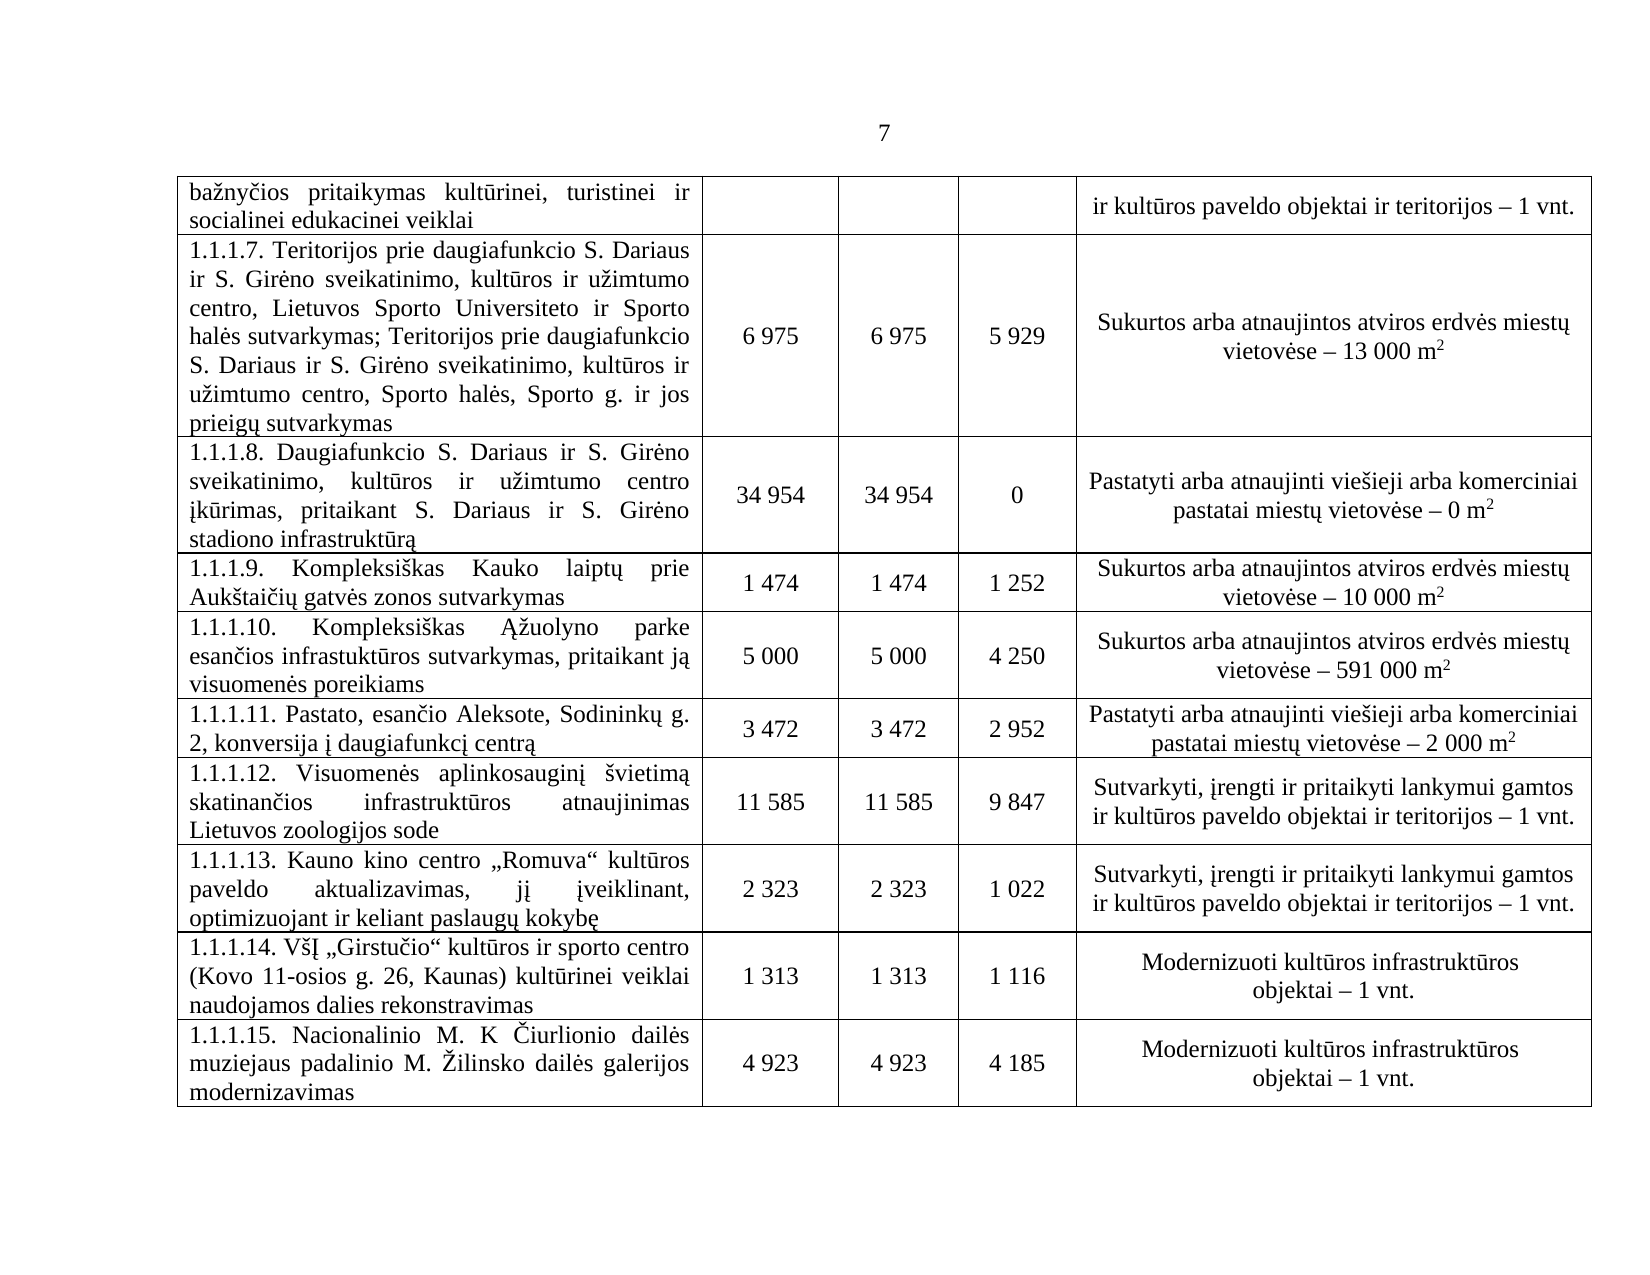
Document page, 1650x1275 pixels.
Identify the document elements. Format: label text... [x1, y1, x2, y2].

table_cell 1 022 [959, 845, 1076, 931]
table_cell 2 323 [703, 845, 838, 931]
table_cell Modernizuoti kultūros infrastruktūros objektai – 1 vnt. [1077, 1020, 1591, 1106]
table_cell 1.1.1.11. Pastato, esančio Aleksote, Sodininkų g. 2, konversija į daugiafunkcį centrą [178, 699, 702, 757]
table_cell 1.1.1.12. Visuomenės aplinkosauginį švietimą skatinančios infrastruktūros atnaujinimas Lietuvos zoologijos sode [178, 758, 702, 844]
table_cell 1.1.1.7. Teritorijos prie daugiafunkcio S. Dariaus ir S. Girėno sveikatinimo, kultūros ir užimtumo centro, Lietuvos Sporto Universiteto ir Sporto halės sutvarkymas; Teritorijos prie daugiafunkcio S. Dariaus ir S. Girėno sveikatinimo, kultūros ir užimtumo centro, Sporto halės, Sporto g. ir jos prieigų sutvarkymas [178, 235, 702, 436]
table_cell 3 472 [703, 699, 838, 757]
table_cell 5 000 [839, 612, 958, 698]
table_cell Pastatyti arba atnaujinti viešieji arba komerciniai pastatai miestų vietovėse – 2 000 m2 [1077, 699, 1591, 757]
table_cell 1.1.1.8. Daugiafunkcio S. Dariaus ir S. Girėno sveikatinimo, kultūros ir užimtumo centro įkūrimas, pritaikant S. Dariaus ir S. Girėno stadiono infrastruktūrą [178, 437, 702, 552]
table_cell 11 585 [703, 758, 838, 844]
table_cell 11 585 [839, 758, 958, 844]
table_cell 0 [959, 437, 1076, 552]
table_cell 3 472 [839, 699, 958, 757]
table_cell 1 474 [703, 554, 838, 611]
table_cell [959, 177, 1076, 234]
table_cell 1.1.1.10. Kompleksiškas Ąžuolyno parke esančios infrastuktūros sutvarkymas, pritaikant ją visuomenės poreikiams [178, 612, 702, 698]
table_cell 4 923 [839, 1020, 958, 1106]
table_cell Modernizuoti kultūros infrastruktūros objektai – 1 vnt. [1077, 933, 1591, 1019]
table_cell 1 313 [839, 933, 958, 1019]
table_cell Sukurtos arba atnaujintos atviros erdvės miestų vietovėse – 591 000 m2 [1077, 612, 1591, 698]
table_cell bažnyčios pritaikymas kultūrinei, turistinei ir socialinei edukacinei veiklai [178, 177, 702, 234]
table_cell 1 252 [959, 554, 1076, 611]
table_cell 5 000 [703, 612, 838, 698]
table_cell 1.1.1.9. Kompleksiškas Kauko laiptų prie Aukštaičių gatvės zonos sutvarkymas [178, 554, 702, 611]
table_cell 34 954 [703, 437, 838, 552]
table_cell Sutvarkyti, įrengti ir pritaikyti lankymui gamtos ir kultūros paveldo objektai ir teritorijos – 1 vnt. [1077, 758, 1591, 844]
table_cell 4 250 [959, 612, 1076, 698]
table_cell [703, 177, 838, 234]
table_cell 1.1.1.13. Kauno kino centro „Romuva“ kultūros paveldo aktualizavimas, jį įveiklinant, optimizuojant ir keliant paslaugų kokybę [178, 845, 702, 931]
table_cell Sukurtos arba atnaujintos atviros erdvės miestų vietovėse – 10 000 m2 [1077, 554, 1591, 611]
table_cell 2 952 [959, 699, 1076, 757]
table_cell 9 847 [959, 758, 1076, 844]
table_cell 5 929 [959, 235, 1076, 436]
table_cell Pastatyti arba atnaujinti viešieji arba komerciniai pastatai miestų vietovėse – 0 m2 [1077, 437, 1591, 552]
table_cell 2 323 [839, 845, 958, 931]
table_cell 4 923 [703, 1020, 838, 1106]
table_cell 1 474 [839, 554, 958, 611]
table_cell 1 116 [959, 933, 1076, 1019]
table_cell Sutvarkyti, įrengti ir pritaikyti lankymui gamtos ir kultūros paveldo objektai ir teritorijos – 1 vnt. [1077, 845, 1591, 931]
table_cell 4 185 [959, 1020, 1076, 1106]
table_cell 6 975 [703, 235, 838, 436]
table_cell ir kultūros paveldo objektai ir teritorijos – 1 vnt. [1077, 177, 1591, 234]
table_cell 1.1.1.14. VšĮ „Girstučio“ kultūros ir sporto centro (Kovo 11-osios g. 26, Kaunas) kultūrinei veiklai naudojamos dalies rekonstravimas [178, 933, 702, 1019]
table_cell 1.1.1.15. Nacionalinio M. K Čiurlionio dailės muziejaus padalinio M. Žilinsko dailės galerijos modernizavimas [178, 1020, 702, 1106]
table_cell [839, 177, 958, 234]
table_cell 1 313 [703, 933, 838, 1019]
table_cell 34 954 [839, 437, 958, 552]
table_cell Sukurtos arba atnaujintos atviros erdvės miestų vietovėse – 13 000 m2 [1077, 235, 1591, 436]
table_cell 6 975 [839, 235, 958, 436]
